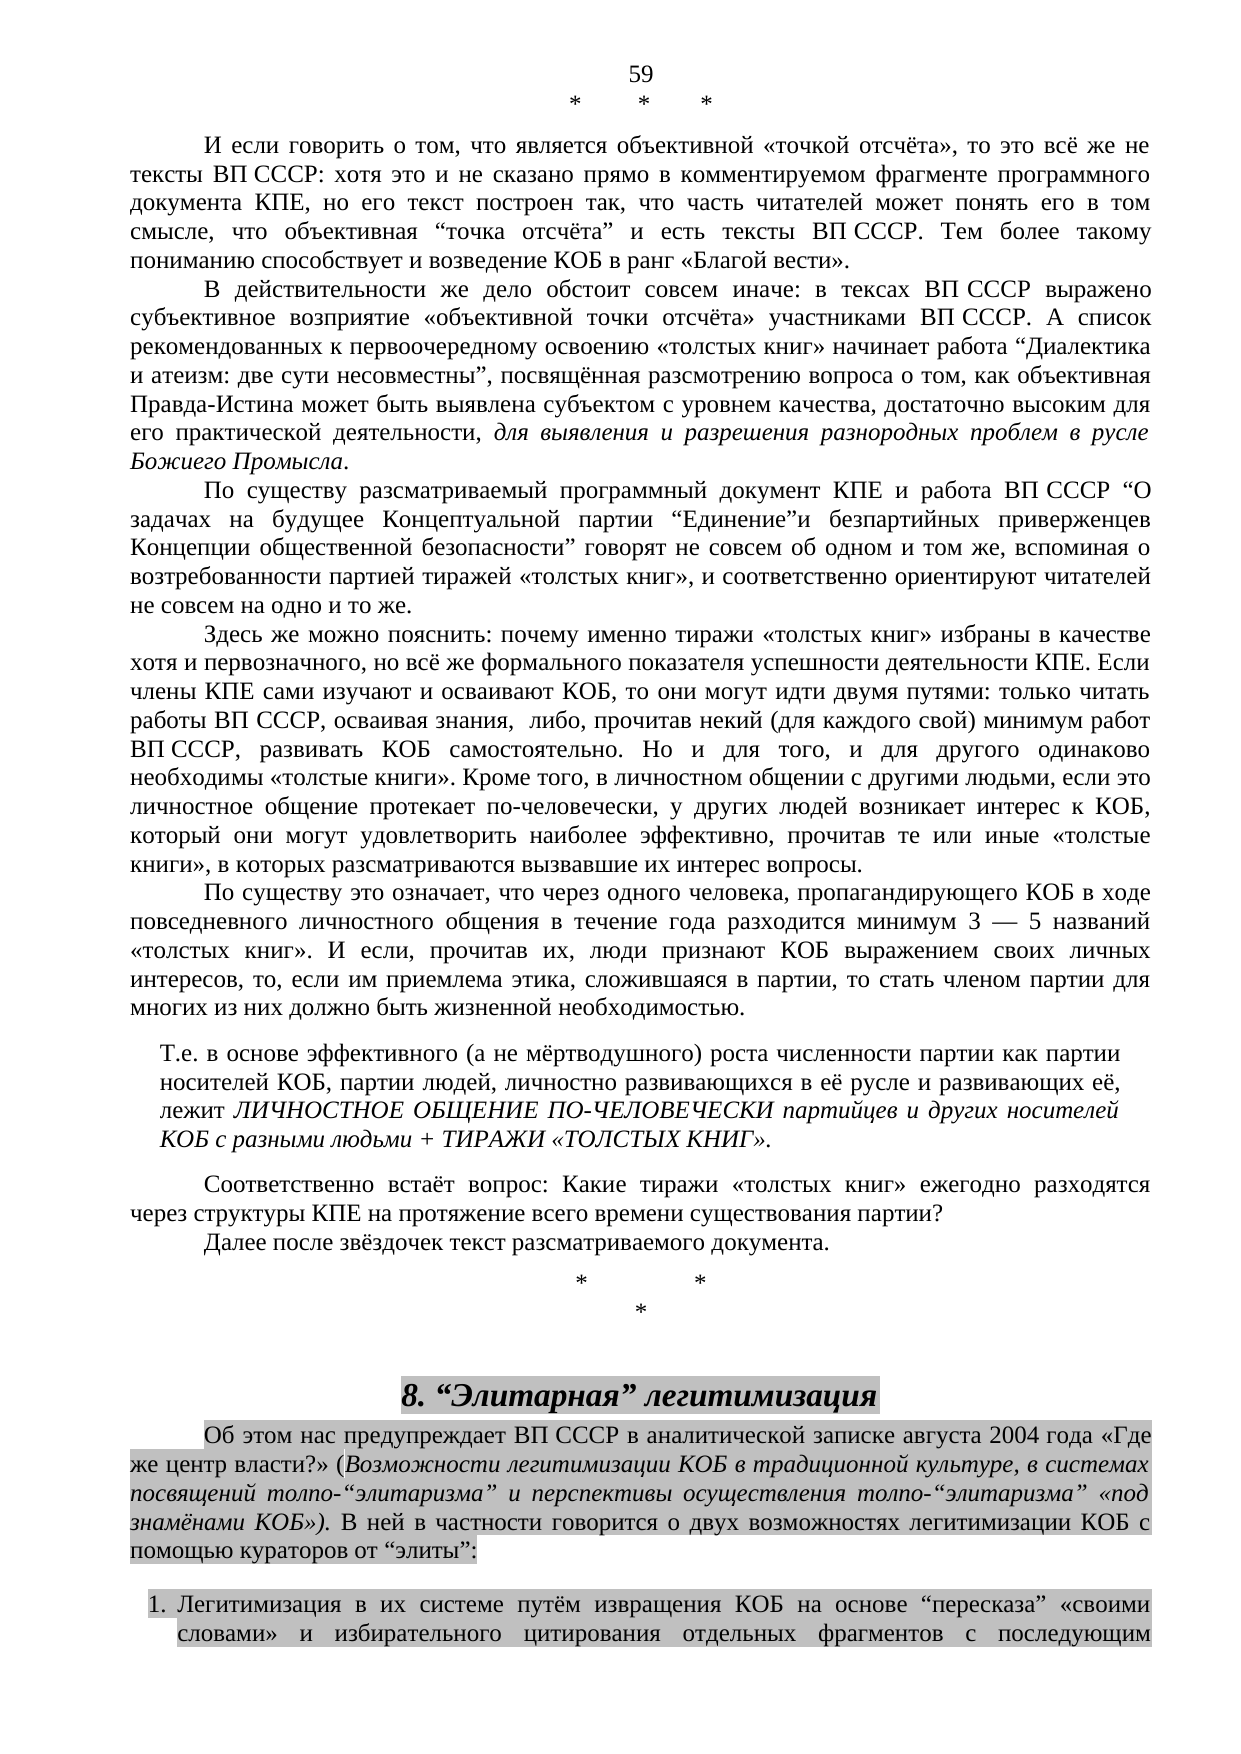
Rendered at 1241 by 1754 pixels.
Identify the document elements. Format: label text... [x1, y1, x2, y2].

subtitle 8. “Элитарная” легитимизация [130, 1376, 1152, 1414]
text Об этом нас предупреждает ВП СССР в аналитической записке августа 2004 года «Где же центр власти?» (Возможности легитимизации КОБ в традиционной культуре, в системах посвящений толпо-“элитаризма” и перспективы осуществления толпо-“элитаризма” «под знамёнами КОБ»). В ней в частности говорится о двух возможностях легитимизации КОБ с помощью кураторов от “элиты”: [130, 1420, 1152, 1564]
text По существу разсматриваемый программный документ КПЕ и работа ВП СССР “О задачах на будущее Концептуальной партии “Единение”и безпартийных приверженцев Концепции общественной безопасности” говорят не совсем об одном и том же, вспоминая о возтребованности партией тиражей «толстых книг», и соответственно ориентируют читателей не совсем на одно и то же. [130, 475, 1152, 619]
text И если говорить о том, что является объективной «точкой отсчёта», то это всё же не тексты ВП СССР: хотя это и не сказано прямо в комментируемом фрагменте программного документа КПЕ, но его текст построен так, что часть читателей может понять его в том смысле, что объективная “точка отсчёта” и есть тексты ВП СССР. Тем более такому пониманию способствует и возведение КОБ в ранг «Благой вести». [130, 130, 1152, 274]
text * * * [130, 1268, 1152, 1326]
text Т.е. в основе эффективного (а не мёртводушного) роста численности партии как партии носителей КОБ, партии людей, личностно развивающихся в её русле и развивающих её, лежит ЛИЧНОСТНОЕ ОБЩЕНИЕ ПО-ЧЕЛОВЕЧЕСКИ партийцев и других носителей КОБ с разными людьми + ТИРАЖИ «ТОЛСТЫХ КНИГ». [159, 1038, 1122, 1153]
text Здесь же можно пояснить: почему именно тиражи «толстых книг» избраны в качестве хотя и первозначного, но всё же формального показателя успешности деятельности КПЕ. Если члены КПЕ сами изучают и осваивают КОБ, то они могут идти двумя путями: только читать работы ВП СССР, осваивая знания, либо, прочитав некий (для каждого свой) минимум работ ВП СССР, развивать КОБ самостоятельно. Но и для того, и для другого одинаково необходимы «толстые книги». Кроме того, в личностном общении с другими людьми, если это личностное общение протекает по-человечески, у других людей возникает интерес к КОБ, который они могут удовлетворить наиболее эффективно, прочитав те или иные «толстые книги», в которых разсматриваются вызвавшие их интерес вопросы. [130, 619, 1152, 877]
text По существу это означает, что через одного человека, пропагандирующего КОБ в ходе повседневного личностного общения в течение года разходится минимум 3 — 5 названий «толстых книг». И если, прочитав их, люди признают КОБ выражением своих личных интересов, то, если им приемлема этика, сложившаяся в партии, то стать членом партии для многих из них должно быть жизненной необходимостью. [130, 877, 1152, 1021]
text Соответственно встаёт вопрос: Какие тиражи «толстых книг» ежегодно разходятся через структуры КПЕ на протяжение всего времени существования партии? [130, 1169, 1152, 1227]
text Далее после звёздочек текст разсматриваемого документа. [130, 1227, 1152, 1256]
list Легитимизация в их системе путём извращения КОБ на основе “пересказа” «своими словами» и избирательного цитирования отдельных фрагментов с последующим [148, 1589, 1152, 1647]
text В действительности же дело обстоит совсем иначе: в тексах ВП СССР выражено субъективное возприятие «объективной точки отсчёта» участниками ВП СССР. А список рекомендованных к первоочередному освоению «толстых книг» начинает работа “Диалектика и атеизм: две сути несовместны”, посвящённая разсмотрению вопроса о том, как объективная Правда-Истина может быть выявлена субъектом с уровнем качества, достаточно высоким для его практической деятельности, для выявления и разрешения разнородных проблем в русле Божиего Промысла. [130, 274, 1152, 475]
text * * * [130, 89, 1152, 117]
